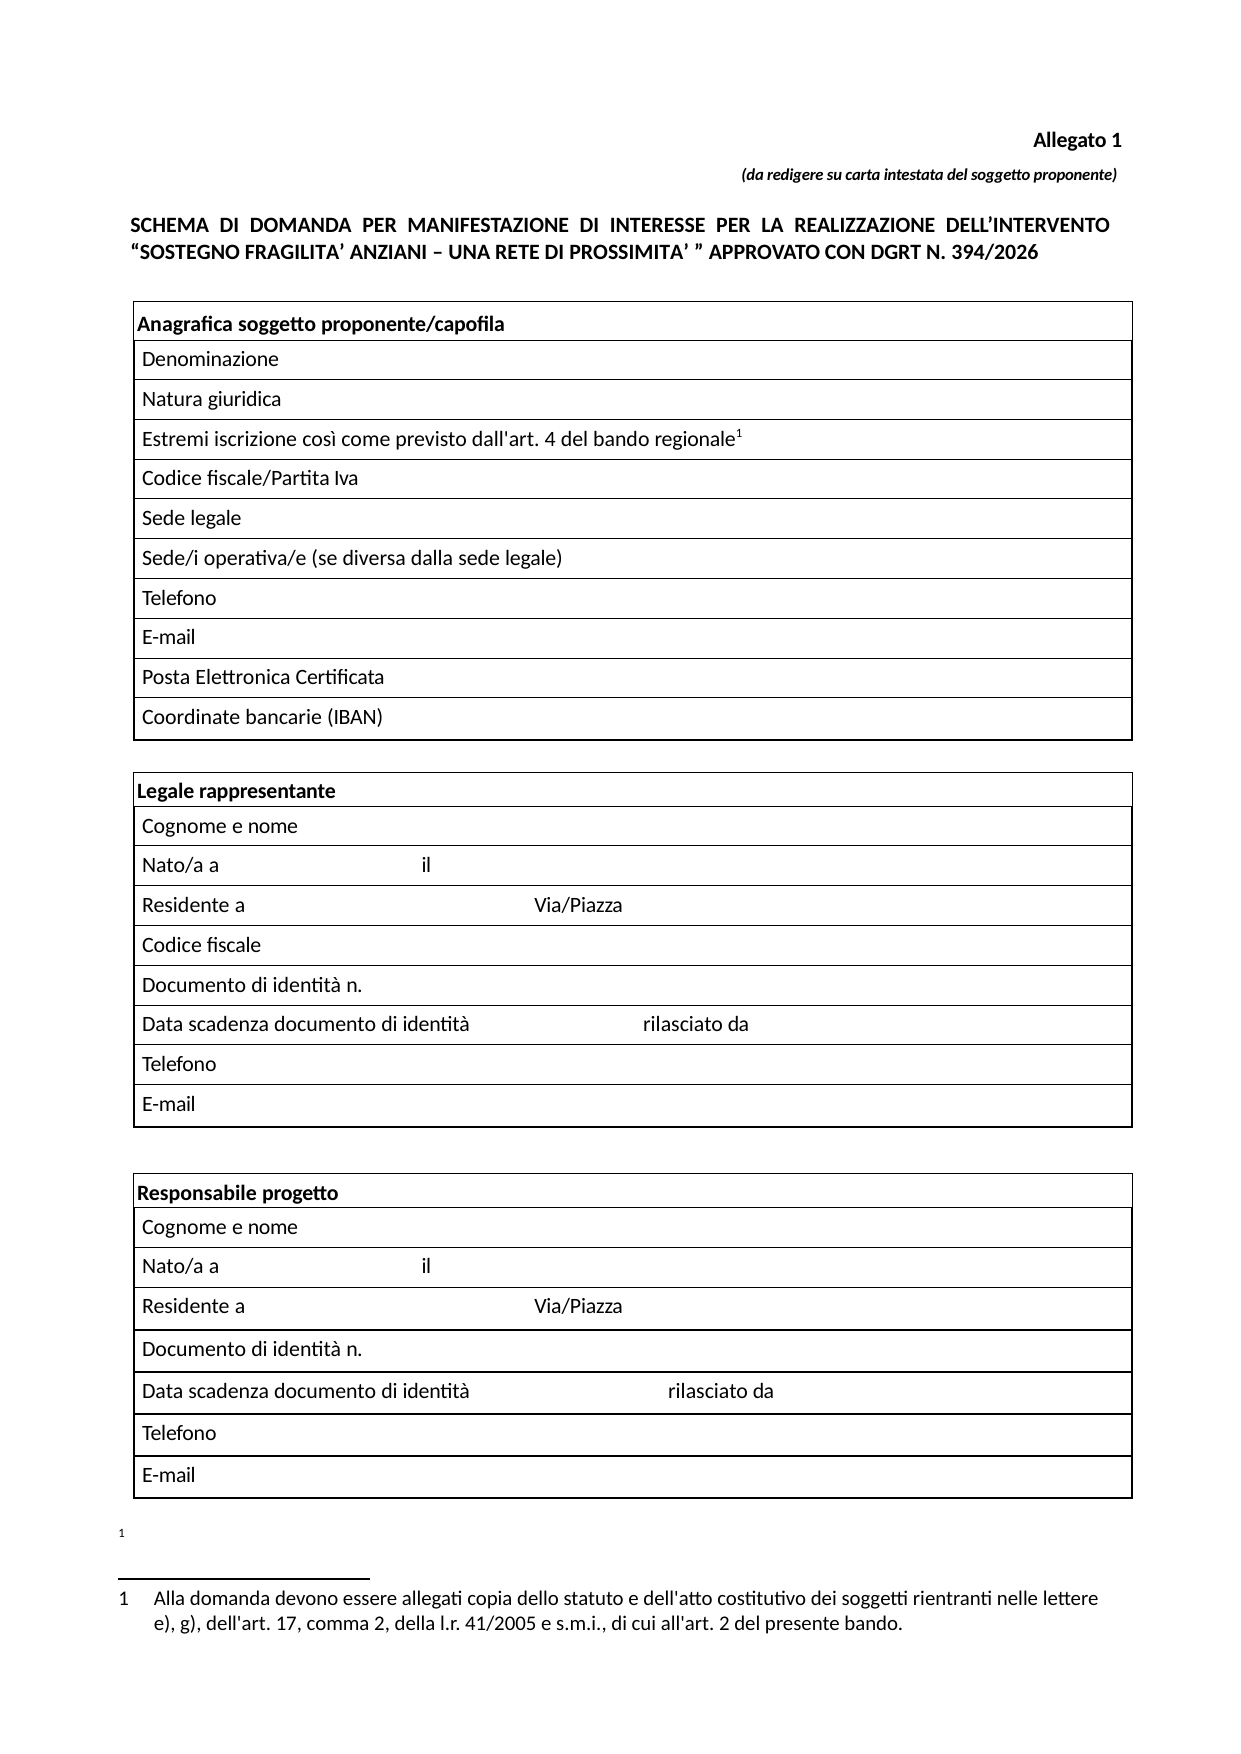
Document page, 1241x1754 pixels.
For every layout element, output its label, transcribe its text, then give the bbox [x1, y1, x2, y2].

table_cell Data scadenza documento di identità rilasciato da [135, 1006, 1131, 1044]
text (da redigere su carta intestata del soggetto proponente) [118, 164, 1122, 185]
table_cell E-mail [135, 1457, 1131, 1496]
table_cell Denominazione [135, 341, 1131, 379]
table_cell Telefono [135, 1045, 1131, 1084]
text Alla domanda devono essere allegati copia dello statuto e dell'atto costitutivo dei soggetti rientranti nelle lettere e), g), dell'art. 17, comma 2, della l.r. 41/2005 e s.m.i., di cui all'art. 2 del presente bando. [118, 1585, 1122, 1636]
table_cell Natura giuridica [135, 380, 1131, 419]
table_cell Sede legale [135, 499, 1131, 538]
table_cell Cognome e nome [135, 807, 1131, 845]
table_cell Coordinate bancarie (IBAN) [135, 698, 1131, 739]
table_cell Sede/i operativa/e (se diversa dalla sede legale) [135, 539, 1131, 578]
table_cell E-mail [135, 1085, 1131, 1126]
table_header Anagrafica soggetto proponente/capofila [134, 302, 1132, 339]
text SCHEMA DI DOMANDA PER MANIFESTAZIONE DI INTERESSE PER LA REALIZZAZIONE DELL’INTERVENTO “SOSTEGNO FRAGILITA’ ANZIANI – UNA RETE DI PROSSIMITA’ ” APPROVATO CON DGRT N. 394/2026 [130, 211, 1110, 265]
table_cell Codice fiscale/Partita Iva [135, 460, 1131, 498]
table_cell Nato/a a il [135, 846, 1131, 885]
table_cell Nato/a a il [135, 1248, 1131, 1287]
table_cell Residente a Via/Piazza [135, 1288, 1131, 1328]
text Allegato 1 [118, 126, 1122, 153]
table_header Legale rappresentante [134, 773, 1132, 806]
table_cell E-mail [135, 619, 1131, 657]
table_cell Estremi iscrizione così come previsto dall'art. 4 del bando regionale1 [135, 420, 1131, 458]
table_cell Documento di identità n. [135, 966, 1131, 1004]
table_cell Data scadenza documento di identità rilasciato da [135, 1373, 1131, 1412]
table_cell Posta Elettronica Certificata [135, 659, 1131, 697]
table_header Responsabile progetto [134, 1174, 1132, 1207]
table_cell Residente a Via/Piazza [135, 886, 1131, 925]
table_cell Telefono [135, 579, 1131, 617]
table_cell Cognome e nome [135, 1208, 1131, 1247]
table_cell Documento di identità n. [135, 1331, 1131, 1371]
table_cell Codice fiscale [135, 926, 1131, 965]
table_cell Telefono [135, 1415, 1131, 1454]
